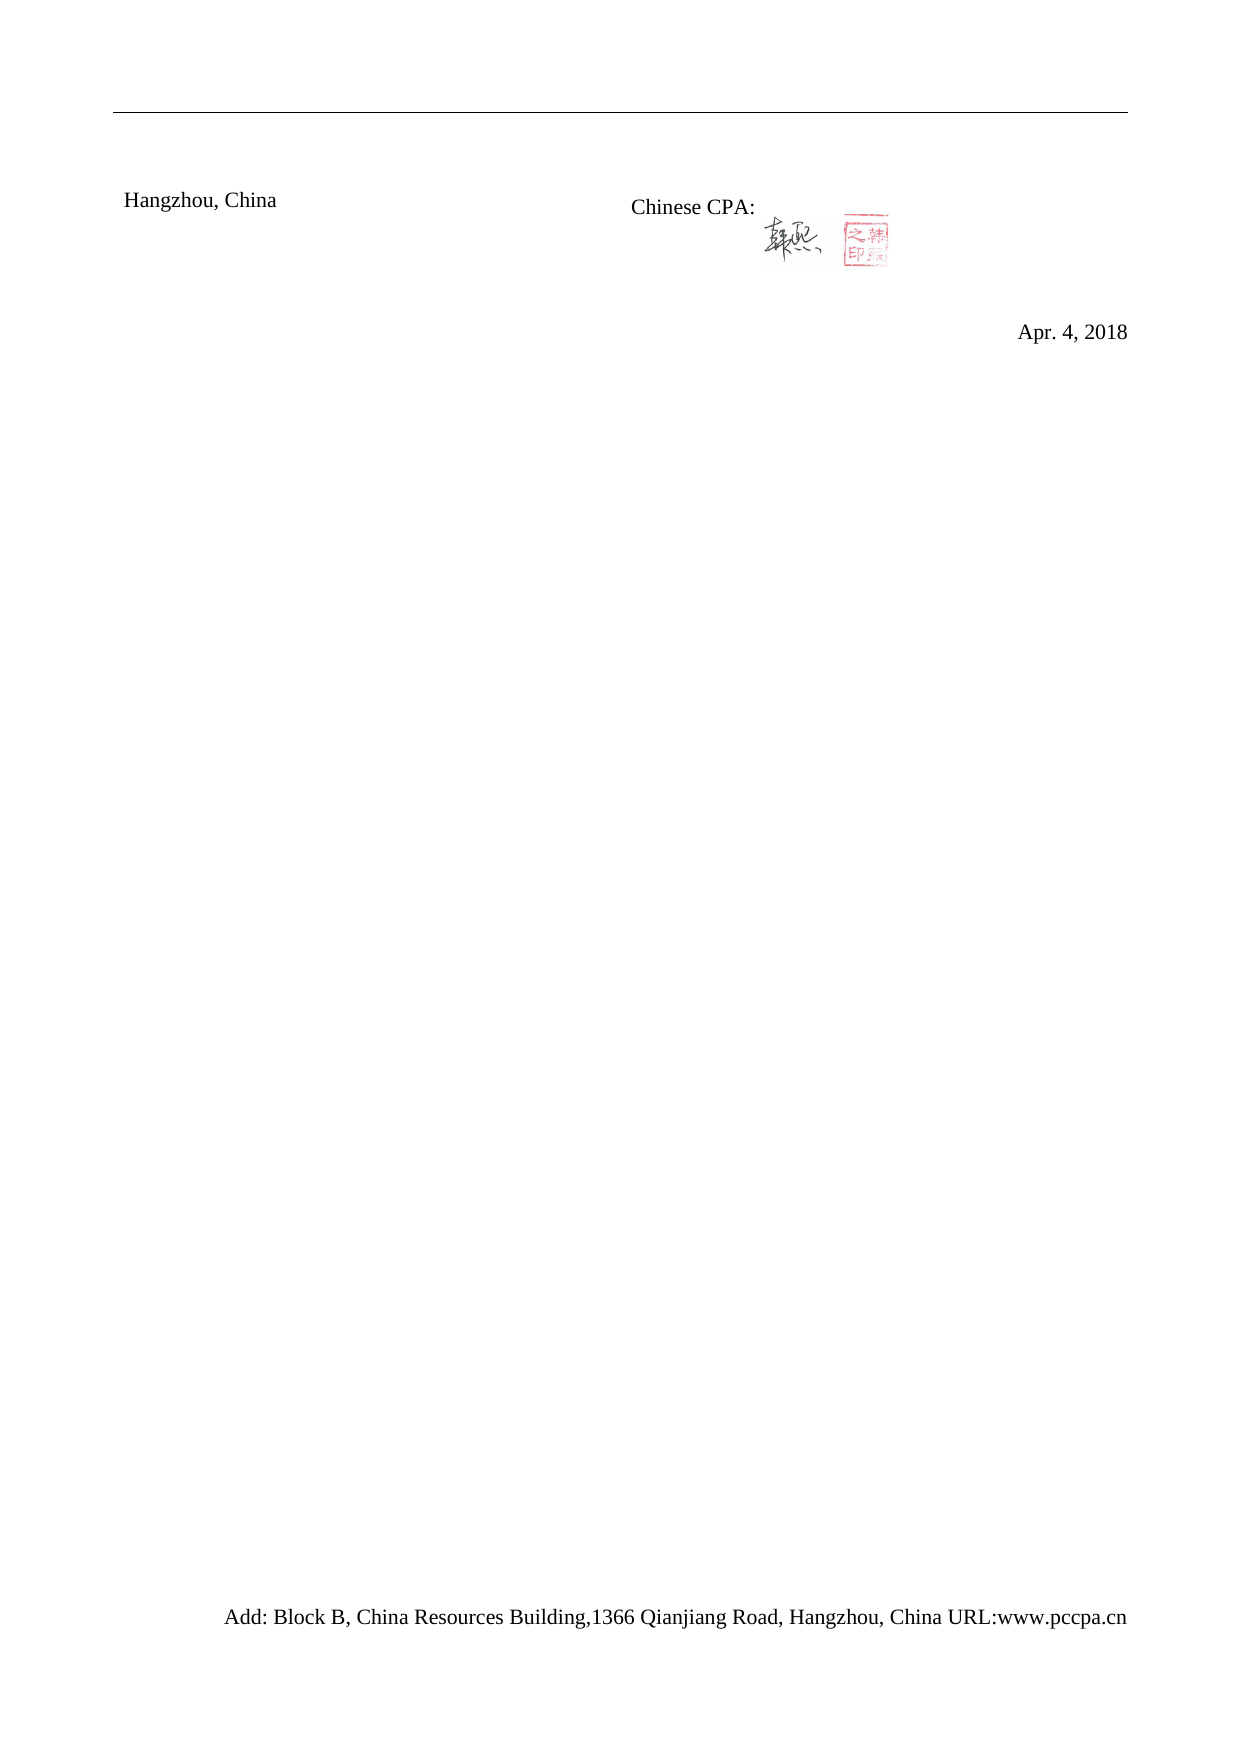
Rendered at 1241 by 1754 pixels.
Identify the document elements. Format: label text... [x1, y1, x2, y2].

table_cell Chinese CPA: [620, 158, 1128, 290]
table_cell Hangzhou, China [113, 158, 619, 290]
text Apr. 4, 2018 [112, 290, 1128, 353]
